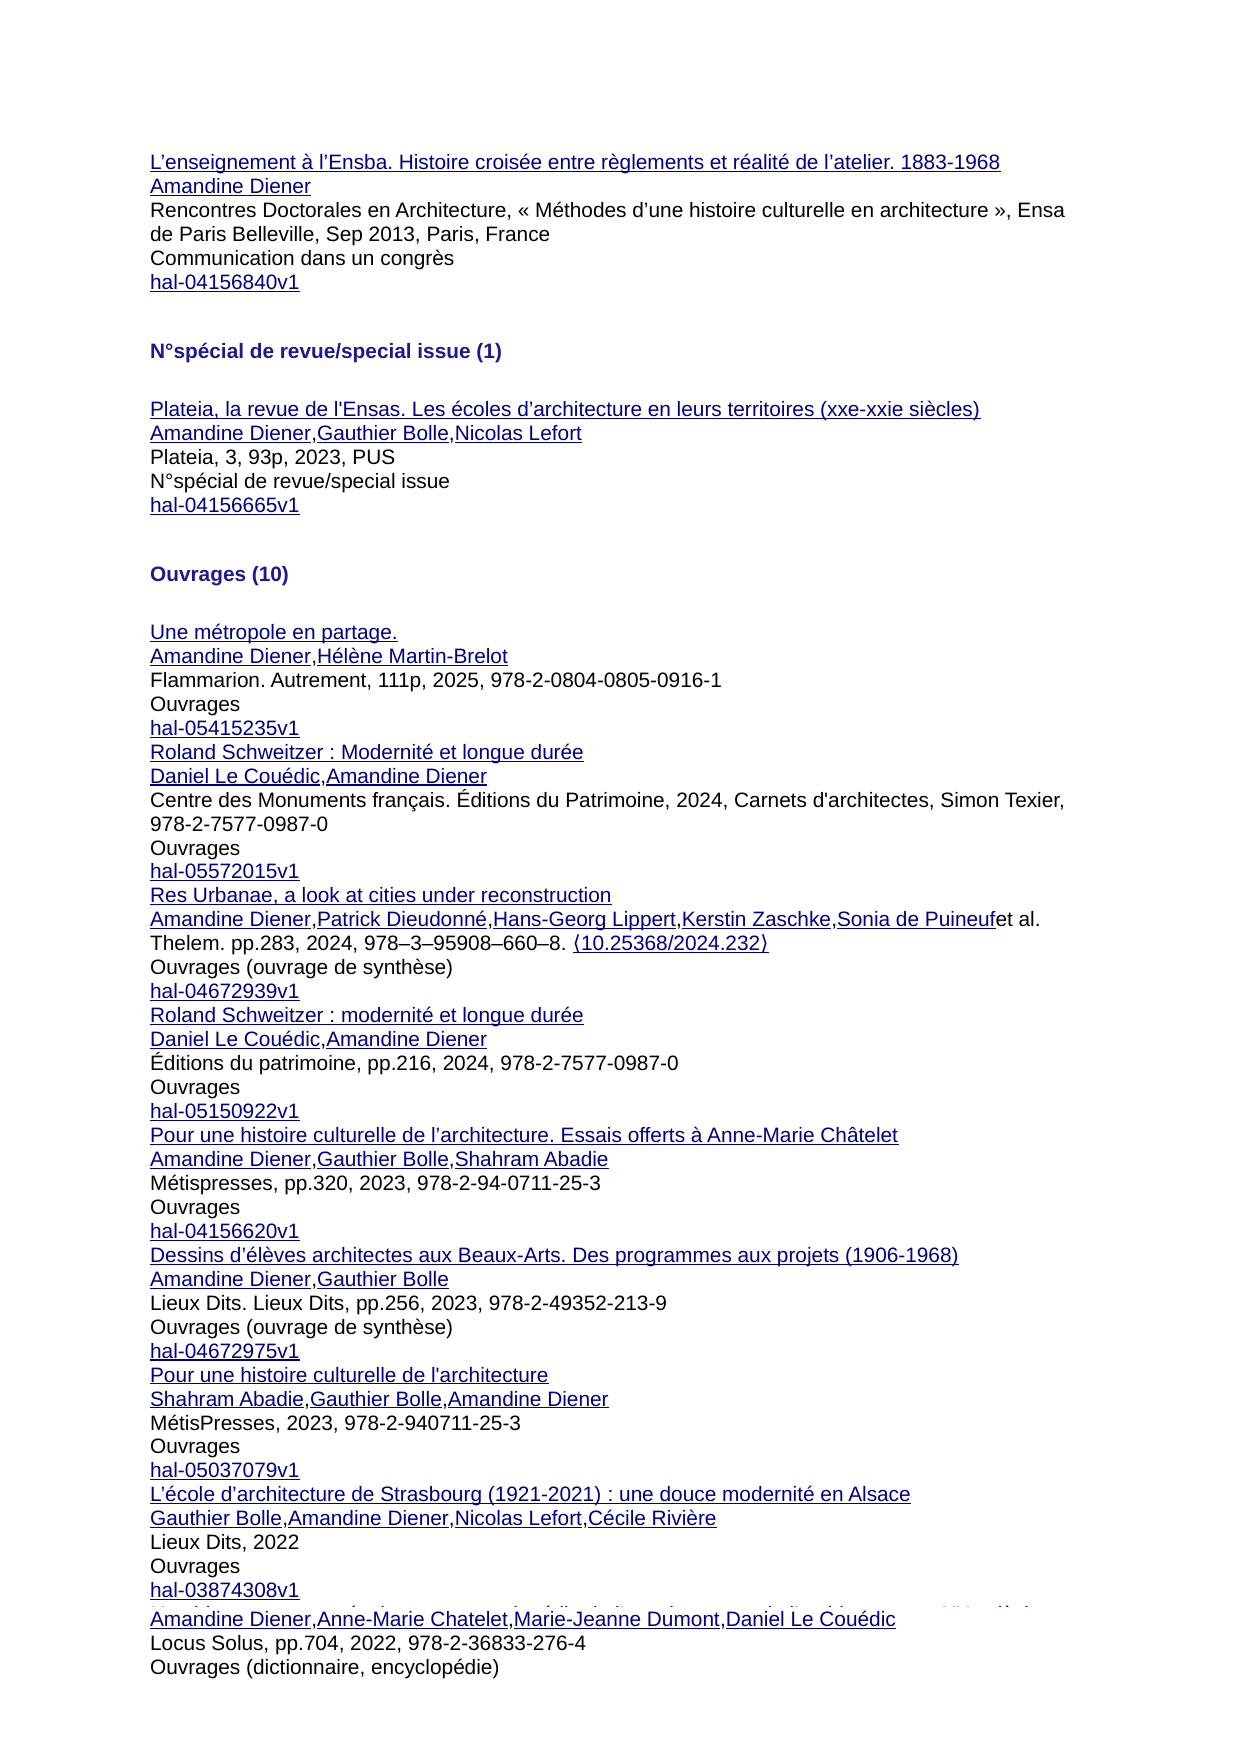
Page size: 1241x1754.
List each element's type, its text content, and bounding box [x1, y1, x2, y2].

table_cell Pour une histoire culturelle de l’architecture. Essais offerts à Anne-Marie Châtelet Amandine Diener,Gauthier Bolle,Shahram Abadie Métispresses, pp.320, 2023, 978-2-94-0711-25-3 Ouvrages hal-04156620v1 [150, 1123, 1090, 1243]
table_cell L’école d’architecture de Strasbourg (1921-2021) : une douce modernité en Alsace Gauthier Bolle,Amandine Diener,Nicolas Lefort,Cécile Rivière Lieux Dits, 2022 Ouvrages hal-03874308v1 [150, 1482, 1090, 1602]
table_cell L’enseignement à l’Ensba. Histoire croisée entre règlements et réalité de l’atelier. 1883-1968 Amandine Diener Rencontres Doctorales en Architecture, « Méthodes d’une histoire culturelle en architecture », Ensa de Paris Belleville, Sep 2013, Paris, France Communication dans un congrès hal-04156840v1 [150, 150, 1090, 294]
subtitle N°spécial de revue/special issue (1) [150, 338, 1090, 362]
table_cell L’architecture en ses écoles, une encyclopédie de l’enseignement de l’architecture au XXe siècle Amandine Diener,Anne-Marie Chatelet,Marie-Jeanne Dumont,Daniel Le Couédic Locus Solus, pp.704, 2022, 978-2-36833-276-4 Ouvrages (dictionnaire, encyclopédie) hal-04156621v1 [150, 1602, 1090, 1679]
subtitle Ouvrages (10) [150, 561, 1090, 585]
table_cell Dessins d’élèves architectes aux Beaux-Arts. Des programmes aux projets (1906-1968) Amandine Diener,Gauthier Bolle Lieux Dits. Lieux Dits, pp.256, 2023, 978-2-49352-213-9 Ouvrages (ouvrage de synthèse) hal-04672975v1 [150, 1243, 1090, 1362]
table_cell Roland Schweitzer : Modernité et longue durée Daniel Le Couédic,Amandine Diener Centre des Monuments français. Éditions du Patrimoine, 2024, Carnets d'architectes, Simon Texier, 978-2-7577-0987-0 Ouvrages hal-05572015v1 [150, 740, 1090, 883]
table_header Plateia, la revue de l'Ensas. Les écoles d’architecture en leurs territoires (xxe-xxie siècles) Amandine Diener,Gauthier Bolle,Nicolas Lefort Plateia, 3, 93p, 2023, PUS N°spécial de revue/special issue hal-04156665v1 [150, 397, 1090, 517]
table_header Une métropole en partage. Amandine Diener,Hélène Martin-Brelot Flammarion. Autrement, 111p, 2025, 978-2-0804-0805-0916-1 Ouvrages hal-05415235v1 [150, 620, 1090, 739]
table_cell Roland Schweitzer : modernité et longue durée Daniel Le Couédic,Amandine Diener Éditions du patrimoine, pp.216, 2024, 978-2-7577-0987-0 Ouvrages hal-05150922v1 [150, 1003, 1090, 1123]
table_cell Pour une histoire culturelle de l'architecture Shahram Abadie,Gauthier Bolle,Amandine Diener MétisPresses, 2023, 978-2-940711-25-3 Ouvrages hal-05037079v1 [150, 1363, 1090, 1482]
table_cell Res Urbanae, a look at cities under reconstruction Amandine Diener,Patrick Dieudonné,Hans-Georg Lippert,Kerstin Zaschke,Sonia de Puineufet al. Thelem. pp.283, 2024, 978–3–95908–660–8. ⟨10.25368/2024.232⟩ Ouvrages (ouvrage de synthèse) hal-04672939v1 [150, 883, 1090, 1003]
